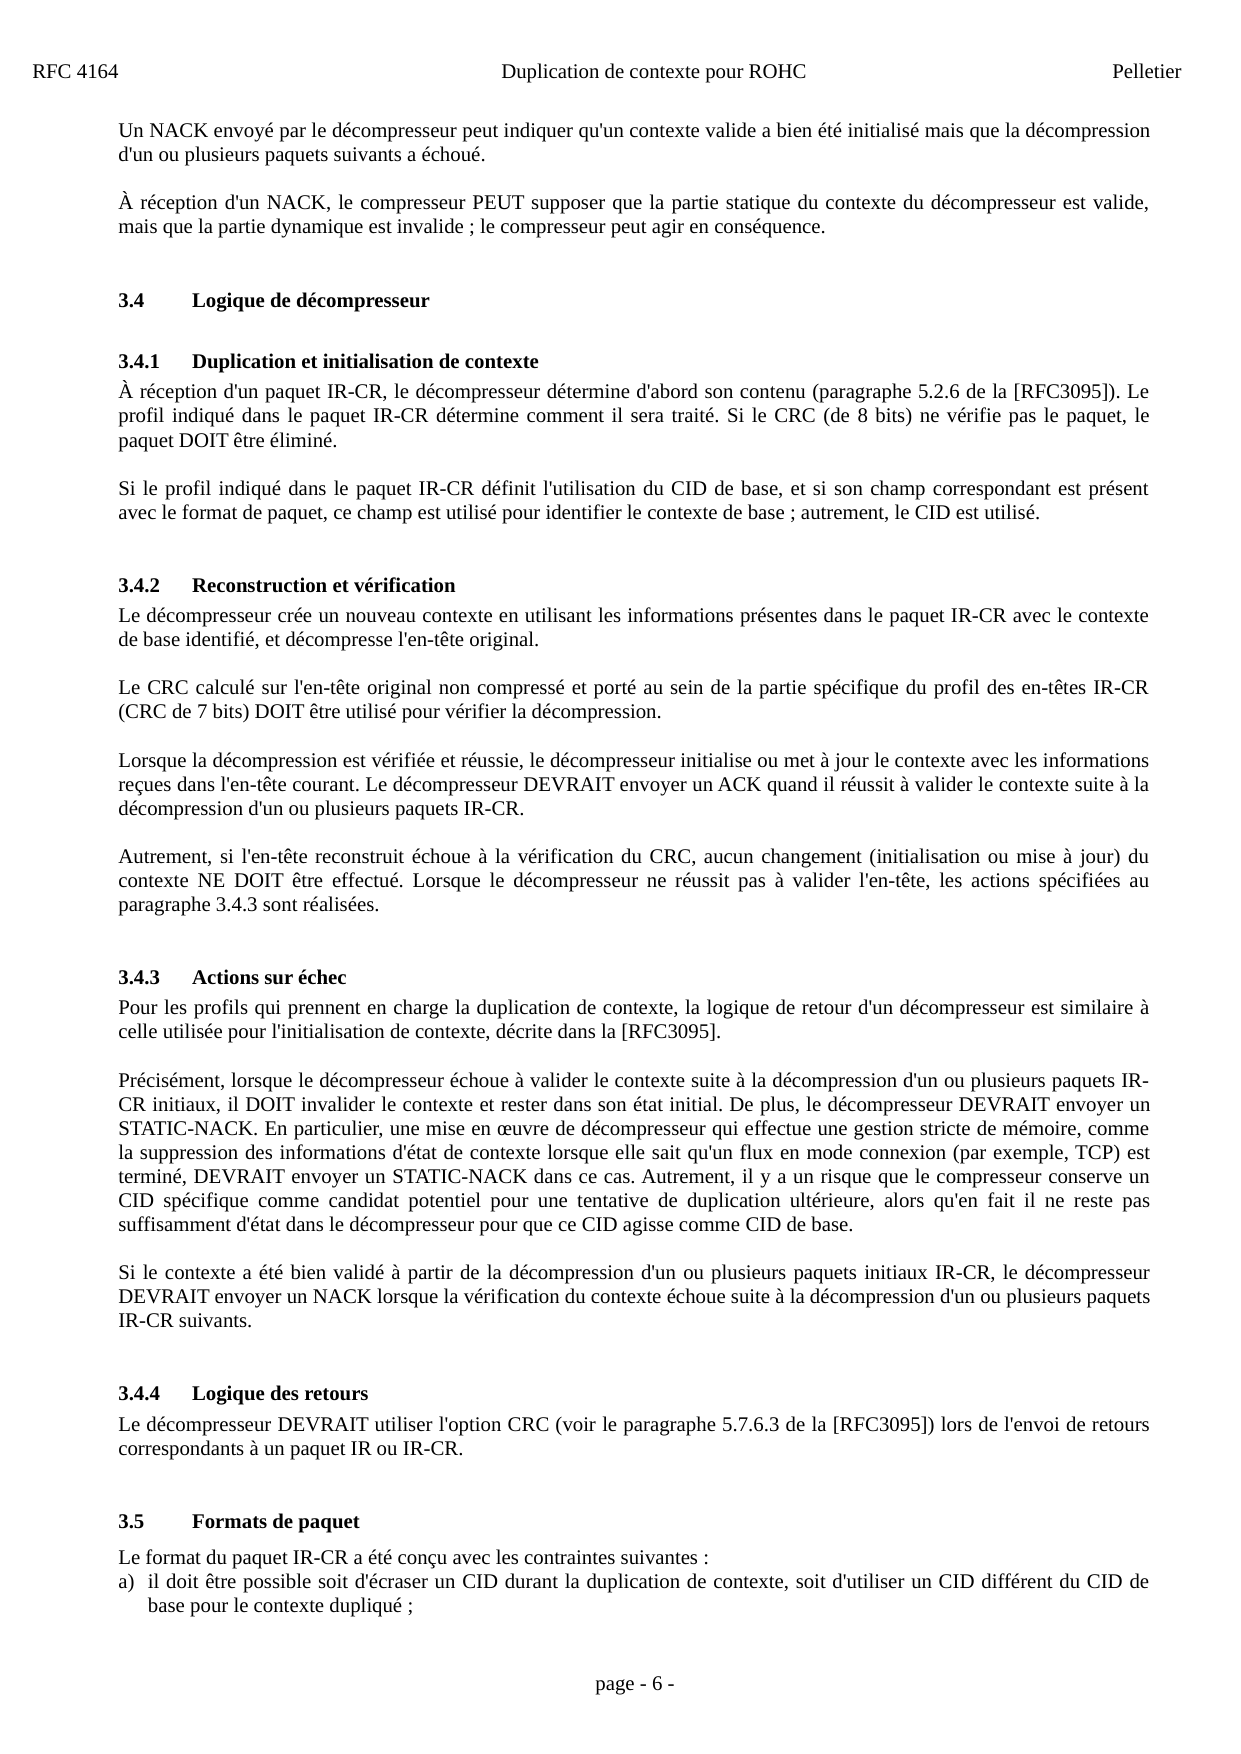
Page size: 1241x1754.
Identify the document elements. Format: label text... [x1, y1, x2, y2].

subtitle 3.4.4 Logique des retours [118, 1381, 1152, 1405]
text Le décompresseur crée un nouveau contexte en utilisant les informations présentes dans le paquet IR-CR avec le contexte de base identifié, et décompresse l'en-tête original. [118, 603, 1152, 651]
text Si le profil indiqué dans le paquet IR-CR définit l'utilisation du CID de base, et si son champ correspondant est présent avec le format de paquet, ce champ est utilisé pour identifier le contexte de base ; autrement, le CID est utilisé. [118, 476, 1152, 524]
text Un NACK envoyé par le décompresseur peut indiquer qu'un contexte valide a bien été initialisé mais que la décompression d'un ou plusieurs paquets suivants a échoué. [118, 118, 1152, 166]
subtitle 3.4 Logique de décompresseur [118, 287, 1152, 312]
text Pour les profils qui prennent en charge la duplication de contexte, la logique de retour d'un décompresseur est similaire à celle utilisée pour l'initialisation de contexte, décrite dans la [RFC3095]. [118, 995, 1152, 1043]
text Le CRC calculé sur l'en-tête original non compressé et porté au sein de la partie spécifique du profil des en-têtes IR-CR (CRC de 7 bits) DOIT être utilisé pour vérifier la décompression. [118, 675, 1152, 723]
text Le format du paquet IR-CR a été conçu avec les contraintes suivantes : [118, 1545, 1152, 1569]
subtitle 3.5 Formats de paquet [118, 1509, 1152, 1533]
text Précisément, lorsque le décompresseur échoue à valider le contexte suite à la décompression d'un ou plusieurs paquets IR-CR initiaux, il DOIT invalider le contexte et rester dans son état initial. De plus, le décompresseur DEVRAIT envoyer un STATIC-NACK. En particulier, une mise en œuvre de décompresseur qui effectue une gestion stricte de mémoire, comme la suppression des informations d'état de contexte lorsque elle sait qu'un flux en mode connexion (par exemple, TCP) est terminé, DEVRAIT envoyer un STATIC-NACK dans ce cas. Autrement, il y a un risque que le compresseur conserve un CID spécifique comme candidat potentiel pour une tentative de duplication ultérieure, alors qu'en fait il ne reste pas suffisamment d'état dans le décompresseur pour que ce CID agisse comme CID de base. [118, 1067, 1152, 1236]
text Le décompresseur DEVRAIT utiliser l'option CRC (voir le paragraphe 5.7.6.3 de la [RFC3095]) lors de l'envoi de retours correspondants à un paquet IR ou IR-CR. [118, 1412, 1152, 1460]
text À réception d'un paquet IR-CR, le décompresseur détermine d'abord son contenu (paragraphe 5.2.6 de la [RFC3095]). Le profil indiqué dans le paquet IR-CR détermine comment il sera traité. Si le CRC (de 8 bits) ne vérifie pas le paquet, le paquet DOIT être éliminé. [118, 379, 1152, 452]
subtitle 3.4.1 Duplication et initialisation de contexte [118, 349, 1152, 373]
text Autrement, si l'en-tête reconstruit échoue à la vérification du CRC, aucun changement (initialisation ou mise à jour) du contexte NE DOIT être effectué. Lorsque le décompresseur ne réussit pas à valider l'en-tête, les actions spécifiées au paragraphe 3.4.3 sont réalisées. [118, 844, 1152, 916]
text À réception d'un NACK, le compresseur PEUT supposer que la partie statique du contexte du décompresseur est valide, mais que la partie dynamique est invalide ; le compresseur peut agir en conséquence. [118, 190, 1152, 238]
text Si le contexte a été bien validé à partir de la décompression d'un ou plusieurs paquets initiaux IR-CR, le décompresseur DEVRAIT envoyer un NACK lorsque la vérification du contexte échoue suite à la décompression d'un ou plusieurs paquets IR-CR suivants. [118, 1260, 1152, 1332]
subtitle 3.4.2 Reconstruction et vérification [118, 573, 1152, 597]
text Lorsque la décompression est vérifiée et réussie, le décompresseur initialise ou met à jour le contexte avec les informations reçues dans l'en-tête courant. Le décompresseur DEVRAIT envoyer un ACK quand il réussit à valider le contexte suite à la décompression d'un ou plusieurs paquets IR-CR. [118, 747, 1152, 820]
text a) il doit être possible soit d'écraser un CID durant la duplication de contexte, soit d'utiliser un CID différent du CID de base pour le contexte dupliqué ; [118, 1569, 1152, 1617]
subtitle 3.4.3 Actions sur échec [118, 965, 1152, 989]
